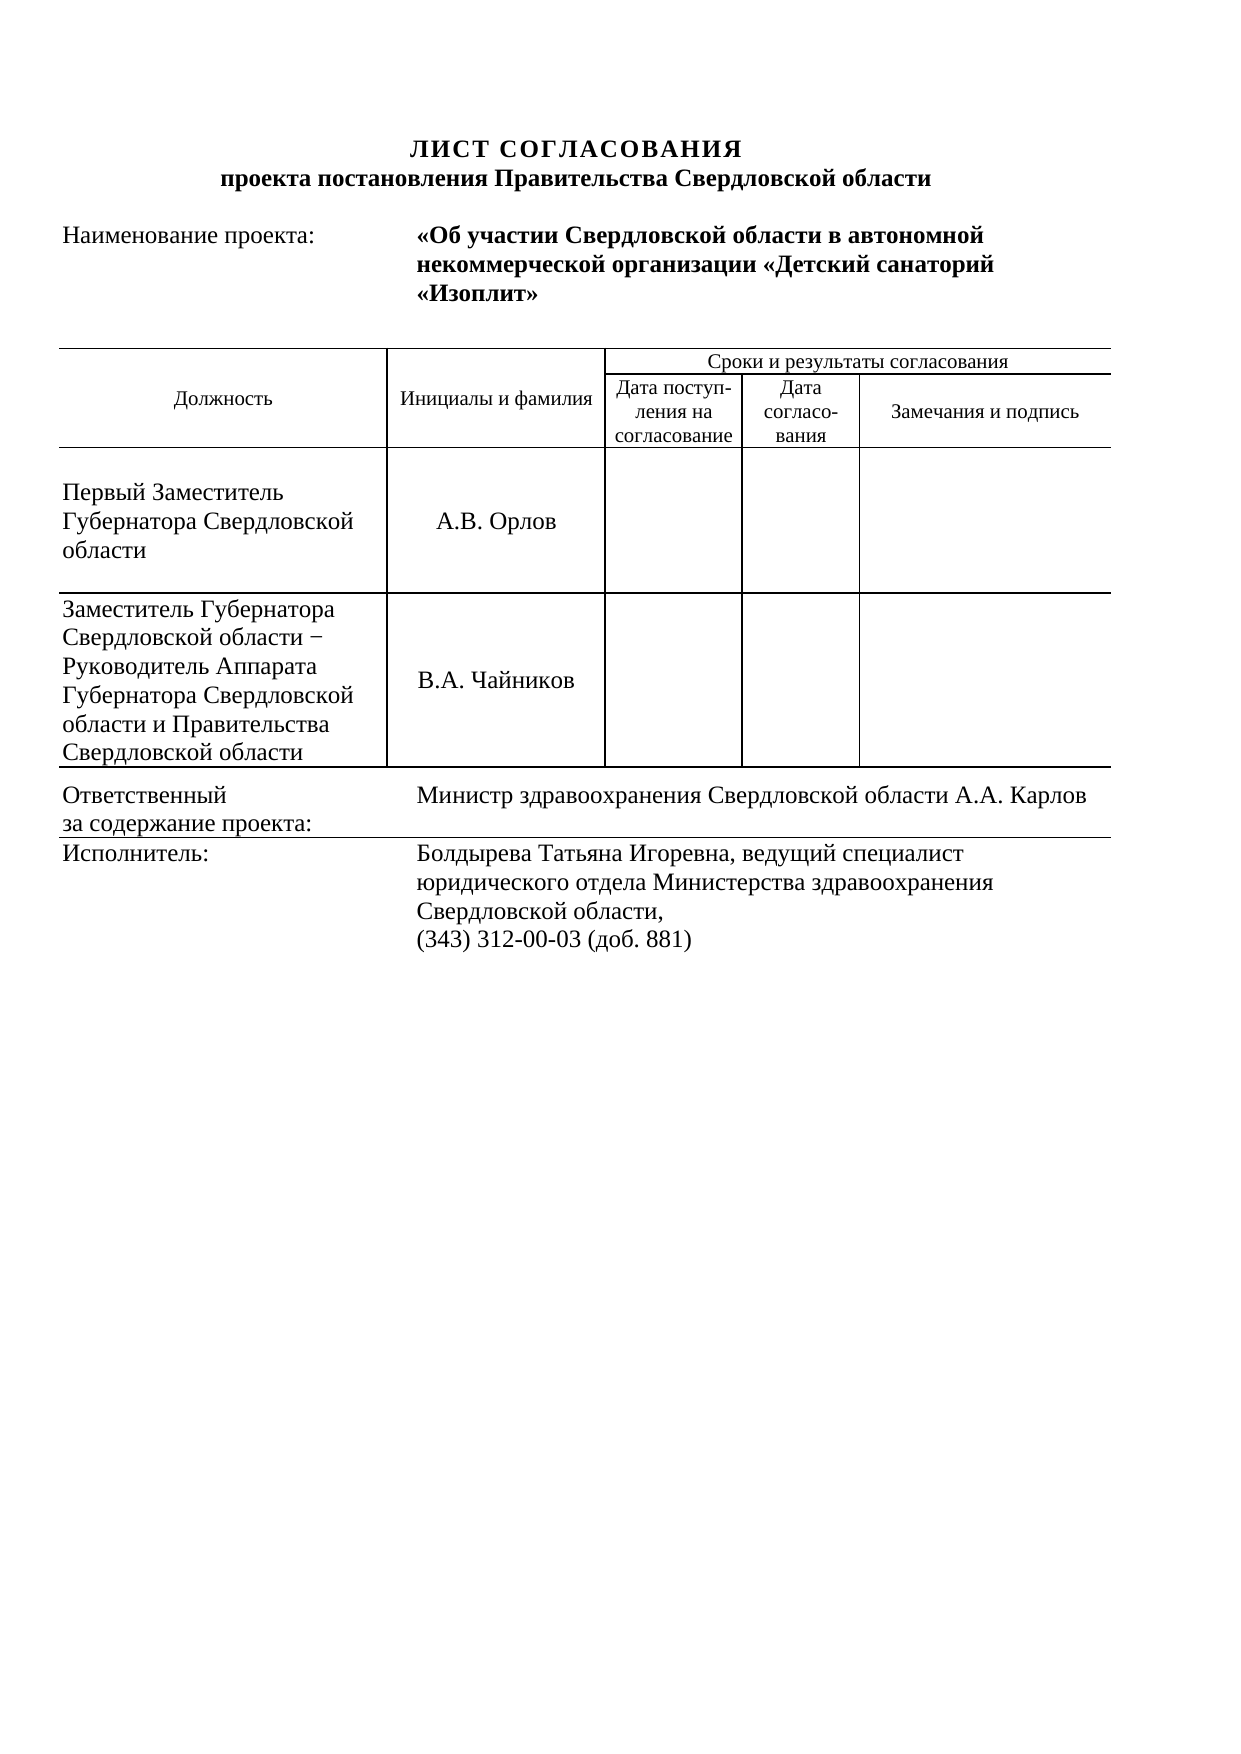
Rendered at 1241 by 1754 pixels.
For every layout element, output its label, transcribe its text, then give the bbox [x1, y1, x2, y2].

table_cell Исполнитель: [59, 838, 413, 953]
table_cell Замечания и подпись [860, 375, 1111, 447]
table_header Должность [59, 349, 386, 447]
table_cell [743, 448, 859, 592]
table_cell Дата согласо­вания [743, 375, 859, 447]
table_header Сроки и результаты согласования [606, 349, 1111, 373]
table_cell [743, 594, 859, 766]
table_cell Дата поступ­ления на согласование [606, 375, 741, 447]
table_header Ответственный за содержание проекта: [59, 780, 413, 837]
table_cell [860, 448, 1111, 592]
text ЛИСТ СОГЛАСОВАНИЯ [59, 134, 1092, 163]
table_cell А.В. Орлов [388, 448, 604, 592]
table_cell [860, 594, 1111, 766]
table_header Инициалы и фамилия [388, 349, 604, 447]
table_header Наименование проекта: [59, 221, 413, 336]
table_cell Болдырева Татьяна Игоревна, ведущий специалист юридического отдела Министерства здравоохранения Свердловской области, (343) 312-00‑03 (доб. 881) [414, 838, 1111, 953]
table_cell [606, 448, 741, 592]
table_cell Первый Заместитель Губернатора Свердловской области [59, 448, 386, 592]
table_cell Заместитель Губернатора Свердловской области − Руководитель Аппарата Губернатора Свердловской области и Правительства Свердловской области [59, 594, 386, 766]
table_header «Об участии Свердловской области в автономной некоммерческой организации «Детский санаторий «Изоплит» [414, 221, 1111, 336]
table_cell [606, 594, 741, 766]
table_cell В.А. Чайников [388, 594, 604, 766]
text проекта постановления Правительства Свердловской области [59, 163, 1092, 192]
table_header Министр здравоохранения Свердловской области А.А. Карлов [414, 780, 1111, 837]
